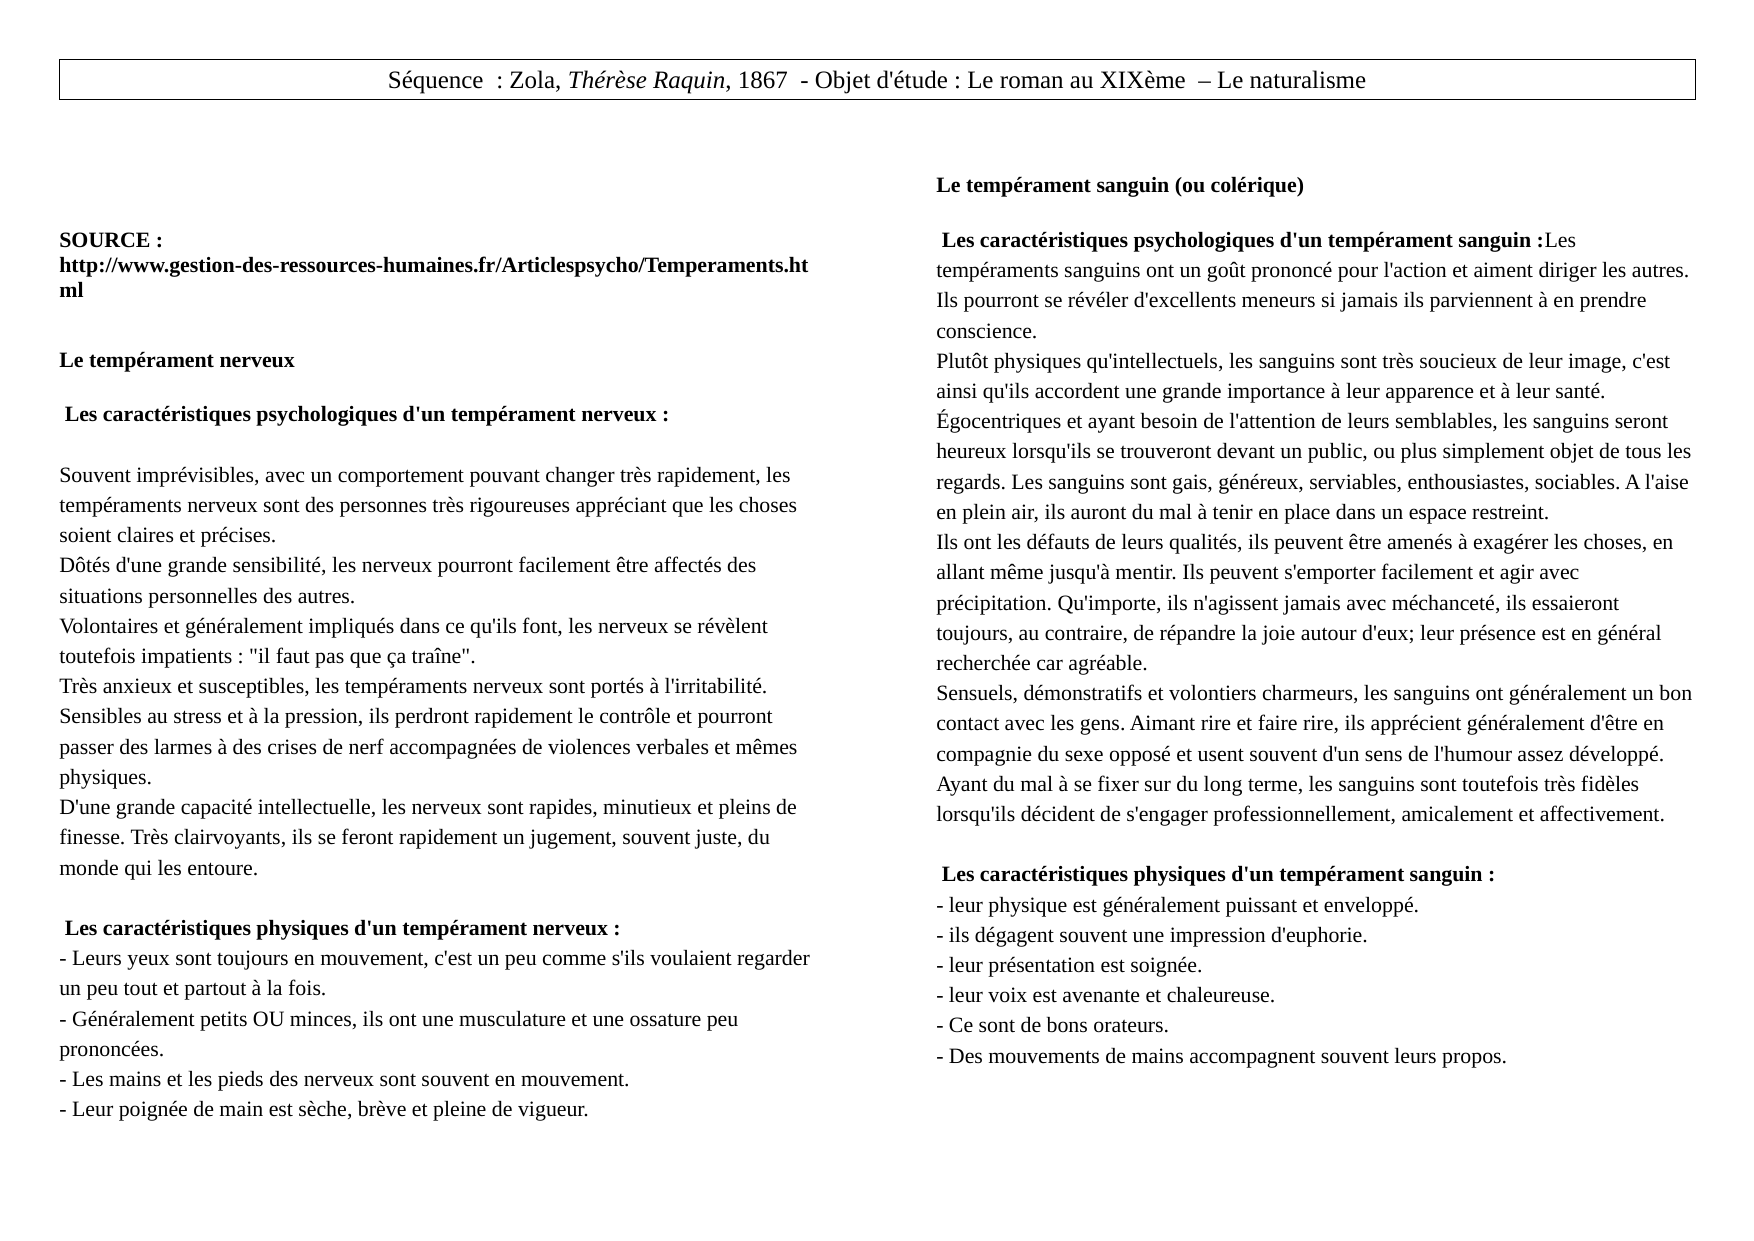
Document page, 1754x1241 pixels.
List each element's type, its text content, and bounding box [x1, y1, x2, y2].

subtitle Le tempérament nerveux [59, 347, 818, 372]
text Les caractéristiques psychologiques d'un tempérament nerveux : Souvent imprévisibles, avec un comportement pouvant changer très rapidement, les tempéraments nerveux sont des personnes très rigoureuses appréciant que les choses soient claires et précises. Dôtés d'une grande sensibilité, les nerveux pourront facilement être affectés des situations personnelles des autres. Volontaires et généralement impliqués dans ce qu'ils font, les nerveux se révèlent toutefois impatients : "il faut pas que ça traîne". Très anxieux et susceptibles, les tempéraments nerveux sont portés à l'irritabilité. Sensibles au stress et à la pression, ils perdront rapidement le contrôle et pourront passer des larmes à des crises de nerf accompagnées de violences verbales et mêmes physiques. D'une grande capacité intellectuelle, les nerveux sont rapides, minutieux et pleins de finesse. Très clairvoyants, ils se feront rapidement un jugement, souvent juste, du monde qui les entoure. Les caractéristiques physiques d'un tempérament nerveux : - Leurs yeux sont toujours en mouvement, c'est un peu comme s'ils voulaient regarder un peu tout et partout à la fois. - Généralement petits OU minces, ils ont une musculature et une ossature peu prononcées. - Les mains et les pieds des nerveux sont souvent en mouvement. - Leur poignée de main est sèche, brève et pleine de vigueur. [59, 401, 818, 1156]
text Les caractéristiques psychologiques d'un tempérament sanguin :Les tempéraments sanguins ont un goût prononcé pour l'action et aiment diriger les autres. Ils pourront se révéler d'excellents meneurs si jamais ils parviennent à en prendre conscience. Plutôt physiques qu'intellectuels, les sanguins sont très soucieux de leur image, c'est ainsi qu'ils accordent une grande importance à leur apparence et à leur santé. Égocentriques et ayant besoin de l'attention de leurs semblables, les sanguins seront heureux lorsqu'ils se trouveront devant un public, ou plus simplement objet de tous les regards. Les sanguins sont gais, généreux, serviables, enthousiastes, sociables. A l'aise en plein air, ils auront du mal à tenir en place dans un espace restreint. Ils ont les défauts de leurs qualités, ils peuvent être amenés à exagérer les choses, en allant même jusqu'à mentir. Ils peuvent s'emporter facilement et agir avec précipitation. Qu'importe, ils n'agissent jamais avec méchanceté, ils essaieront toujours, au contraire, de répandre la joie autour d'eux; leur présence est en général recherchée car agréable. Sensuels, démonstratifs et volontiers charmeurs, les sanguins ont généralement un bon contact avec les gens. Aimant rire et faire rire, ils apprécient généralement d'être en compagnie du sexe opposé et usent souvent d'un sens de l'humour assez développé. Ayant du mal à se fixer sur du long terme, les sanguins sont toutefois très fidèles lorsqu'ils décident de s'engager professionnellement, amicalement et affectivement. Les caractéristiques physiques d'un tempérament sanguin : - leur physique est généralement puissant et enveloppé. - ils dégagent souvent une impression d'euphorie. - leur présentation est soignée. - leur voix est avenante et chaleureuse. - Ce sont de bons orateurs. - Des mouvements de mains accompagnent souvent leurs propos. [936, 227, 1695, 1102]
subtitle Le tempérament sanguin (ou colérique) [936, 172, 1695, 197]
subtitle SOURCE : http://www.gestion-des-ressources-humaines.fr/Articlespsycho/Temperaments.html [59, 227, 818, 303]
